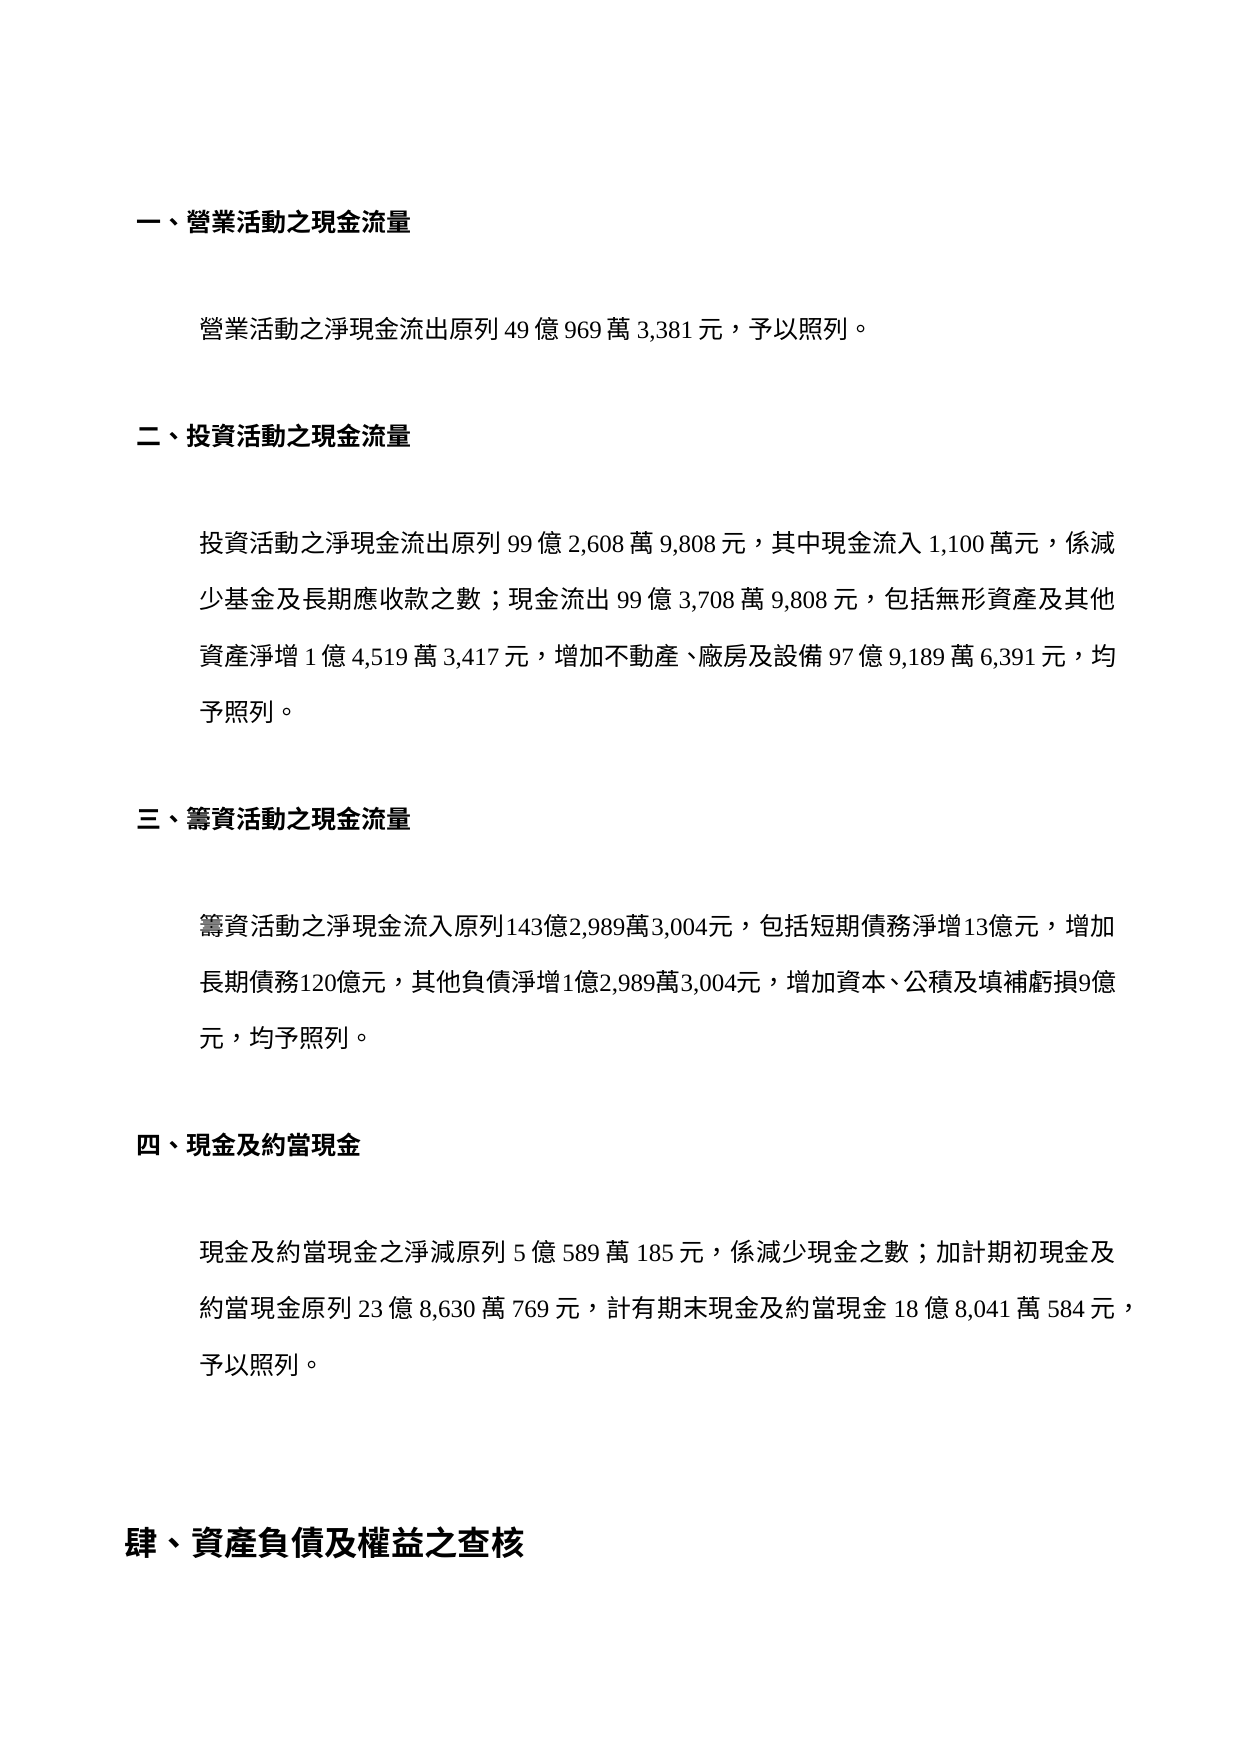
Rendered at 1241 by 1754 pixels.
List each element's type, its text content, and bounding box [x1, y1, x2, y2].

text 投資活動之淨現金流出原列99億2,608萬9,808元，其中現金流入1,100萬元，係減少基金及長期應收款之數；現金流出99億3,708萬9,808元，包括無形資產及其他資產淨增1億4,519萬3,417元，增加不動產、廠房及設備97億9,189萬6,391元，均予照列。 [199, 523, 1116, 729]
text 三、籌資活動之現金流量 [124, 799, 1116, 836]
text 肆、資產負債及權益之查核 [124, 1503, 1116, 1578]
text 籌資活動之淨現金流入原列143億2,989萬3,004元，包括短期債務淨增13億元，增加長期債務120億元，其他負債淨增1億2,989萬3,004元，增加資本、公積及填補虧損9億元，均予照列。 [199, 906, 1116, 1056]
text 一、營業活動之現金流量 [124, 202, 1116, 239]
text 營業活動之淨現金流出原列49億969萬3,381元，予以照列。 [199, 309, 1116, 346]
text 二、投資活動之現金流量 [124, 416, 1116, 453]
text 四、現金及約當現金 [124, 1125, 1116, 1163]
text 現金及約當現金之淨減原列5億589萬185元，係減少現金之數；加計期初現金及約當現金原列23億8,630萬769元，計有期末現金及約當現金18億8,041萬584元，予以照列。 [199, 1232, 1116, 1382]
